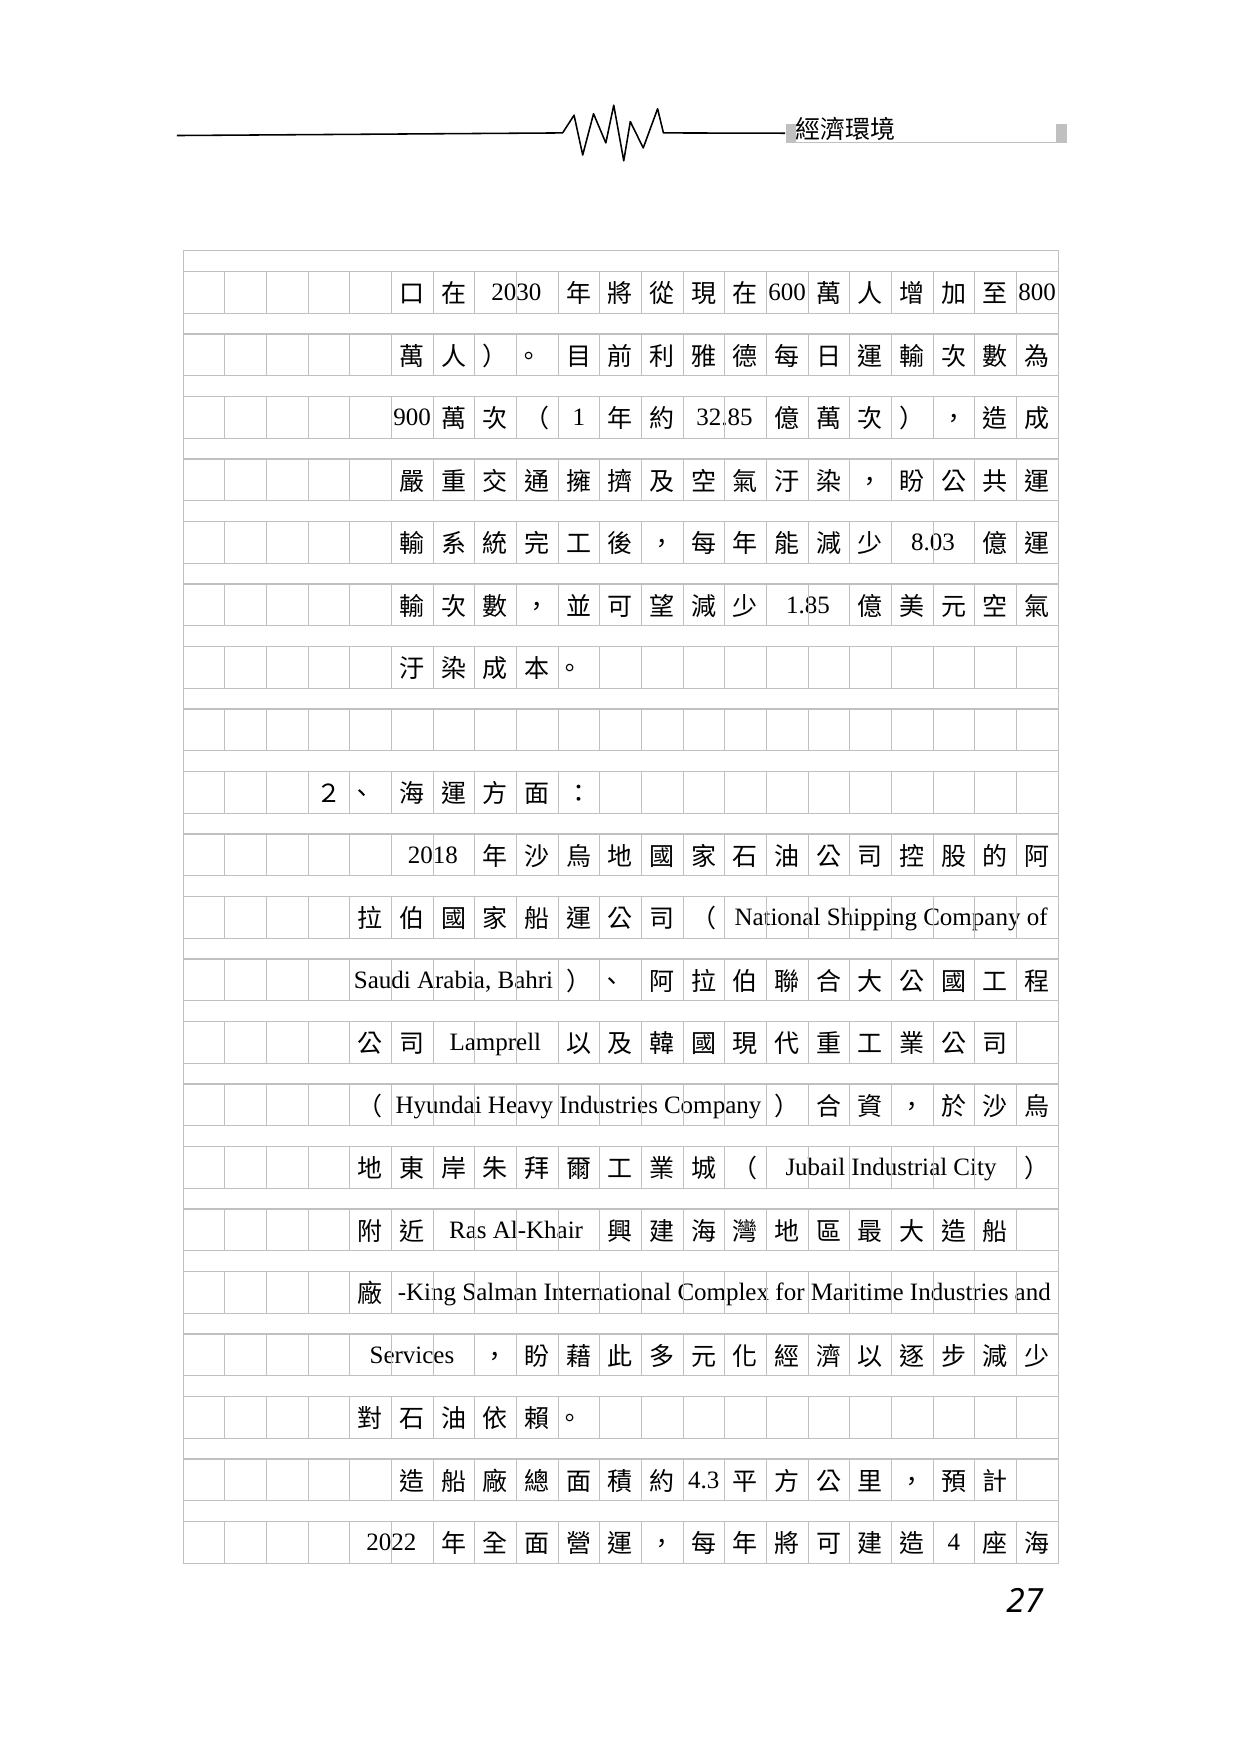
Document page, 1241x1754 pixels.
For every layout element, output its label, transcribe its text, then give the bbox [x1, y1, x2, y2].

text 2018年沙烏地國家石油公司控股的阿拉伯國家船運公司（National Shipping Company of Saudi Arabia, Bahri）、阿拉伯聯合大公國工程公司Lamprell以及韓國現代重工業公司（Hyundai Heavy Industries Company）合資，於沙烏地東岸朱拜爾工業城（Jubail Industrial City）附近Ras Al-Khair興建海灣地區最大造船廠-King Salman International Complex for Maritime Industries and Services，盼藉此多元化經濟以逐步減少對石油依賴。 [330, 1064, 1058, 1083]
text 2018年沙烏地國家石油公司控股的阿拉伯國家船運公司（National Shipping Company of Saudi Arabia, Bahri）、阿拉伯聯合大公國工程公司Lamprell以及韓國現代重工業公司（Hyundai Heavy Industries Company）合資，於沙烏地東岸朱拜爾工業城（Jubail Industrial City）附近Ras Al-Khair興建海灣地區最大造船廠-King Salman International Complex for Maritime Industries and Services，盼藉此多元化經濟以逐步減少對石油依賴。 [330, 939, 1058, 958]
text ： [559, 772, 599, 813]
text 造船廠總面積約4.3平方公里，預計2022年全面營運，每年將可建造4座海上鑽井平台（offshore rigs）以及超過40艘船，其中包括3艘超大型油船（VLCCs）。該造船廠計畫金額為52億美元，35億來自沙烏地政府，剩餘資金由合資企業提供，其中Saudi Aramco投資3.51億（擁有50.1%股權）、Bahri投資1.39億（19.9%股權）、Lamprell投資1.4億（20%股權）以及現代工業投資7,000萬（10%股權），另沙烏地工業發展基金（Saudi Industrial Development Fund, SIDF）則同意提供10億美元融資，該建案可望促進運輸產業對沙烏地非石油產業GDP的貢獻。 [330, 1501, 1058, 1521]
text [809, 772, 849, 813]
text 造船廠總面積約4.3平方公里，預計2022年全面營運，每年將可建造4座海上鑽井平台（offshore rigs）以及超過40艘船，其中包括3艘超大型油船（VLCCs）。該造船廠計畫金額為52億美元，35億來自沙烏地政府，剩餘資金由合資企業提供，其中Saudi Aramco投資3.51億（擁有50.1%股權）、Bahri投資1.39億（19.9%股權）、Lamprell投資1.4億（20%股權）以及現代工業投資7,000萬（10%股權），另沙烏地工業發展基金（Saudi Industrial Development Fund, SIDF）則同意提供10億美元融資，該建案可望促進運輸產業對沙烏地非石油產業GDP的貢獻。 [330, 1439, 1058, 1458]
text [892, 772, 933, 813]
text [767, 772, 808, 813]
text [642, 772, 683, 813]
text 2018年沙烏地國家石油公司控股的阿拉伯國家船運公司（National Shipping Company of Saudi Arabia, Bahri）、阿拉伯聯合大公國工程公司Lamprell以及韓國現代重工業公司（Hyundai Heavy Industries Company）合資，於沙烏地東岸朱拜爾工業城（Jubail Industrial City）附近Ras Al-Khair興建海灣地區最大造船廠-King Salman International Complex for Maritime Industries and Services，盼藉此多元化經濟以逐步減少對石油依賴。 [330, 1189, 1058, 1208]
text ２ [309, 772, 349, 813]
text [975, 772, 1016, 813]
text 2018年沙烏地國家石油公司控股的阿拉伯國家船運公司（National Shipping Company of Saudi Arabia, Bahri）、阿拉伯聯合大公國工程公司Lamprell以及韓國現代重工業公司（Hyundai Heavy Industries Company）合資，於沙烏地東岸朱拜爾工業城（Jubail Industrial City）附近Ras Al-Khair興建海灣地區最大造船廠-King Salman International Complex for Maritime Industries and Services，盼藉此多元化經濟以逐步減少對石油依賴。 [330, 876, 1058, 896]
text 利雅德發展局（Arriyadh Development Authority, ADA）前表示，利雅德捷運建案執行率已超過75%，捷運工程計畫預計在5年內完成，將涵蓋756個捷運車廂、85個捷運站、3,853個公車站牌及公車站、24條公車路線、1,150公里的網絡及956臺公車，將打造利雅德成為世界先進都市，完工後預估每日可載送5.3萬旅客人次（註：預估利雅德人口在2030年將從現在600萬人增加至800萬人）。目前利雅德每日運輸次數為900萬次（1年約32.85億萬次），造成嚴重交通擁擠及空氣汙染，盼公共運輸系統完工後，每年能減少8.03億運輸次數，並可望減少1.85億美元空氣汙染成本。 [367, 564, 1058, 583]
text 2018年沙烏地國家石油公司控股的阿拉伯國家船運公司（National Shipping Company of Saudi Arabia, Bahri）、阿拉伯聯合大公國工程公司Lamprell以及韓國現代重工業公司（Hyundai Heavy Industries Company）合資，於沙烏地東岸朱拜爾工業城（Jubail Industrial City）附近Ras Al-Khair興建海灣地區最大造船廠-King Salman International Complex for Maritime Industries and Services，盼藉此多元化經濟以逐步減少對石油依賴。 [330, 1001, 1058, 1021]
text 2018年沙烏地國家石油公司控股的阿拉伯國家船運公司（National Shipping Company of Saudi Arabia, Bahri）、阿拉伯聯合大公國工程公司Lamprell以及韓國現代重工業公司（Hyundai Heavy Industries Company）合資，於沙烏地東岸朱拜爾工業城（Jubail Industrial City）附近Ras Al-Khair興建海灣地區最大造船廠-King Salman International Complex for Maritime Industries and Services，盼藉此多元化經濟以逐步減少對石油依賴。 [330, 1126, 1058, 1146]
text 面 [517, 772, 558, 813]
text [281, 751, 1058, 771]
text 2018年沙烏地國家石油公司控股的阿拉伯國家船運公司（National Shipping Company of Saudi Arabia, Bahri）、阿拉伯聯合大公國工程公司Lamprell以及韓國現代重工業公司（Hyundai Heavy Industries Company）合資，於沙烏地東岸朱拜爾工業城（Jubail Industrial City）附近Ras Al-Khair興建海灣地區最大造船廠-King Salman International Complex for Maritime Industries and Services，盼藉此多元化經濟以逐步減少對石油依賴。 [330, 1314, 1058, 1333]
text 利雅德發展局（Arriyadh Development Authority, ADA）前表示，利雅德捷運建案執行率已超過75%，捷運工程計畫預計在5年內完成，將涵蓋756個捷運車廂、85個捷運站、3,853個公車站牌及公車站、24條公車路線、1,150公里的網絡及956臺公車，將打造利雅德成為世界先進都市，完工後預估每日可載送5.3萬旅客人次（註：預估利雅德人口在2030年將從現在600萬人增加至800萬人）。目前利雅德每日運輸次數為900萬次（1年約32.85億萬次），造成嚴重交通擁擠及空氣汙染，盼公共運輸系統完工後，每年能減少8.03億運輸次數，並可望減少1.85億美元空氣汙染成本。 [367, 251, 1058, 271]
text 2018年沙烏地國家石油公司控股的阿拉伯國家船運公司（National Shipping Company of Saudi Arabia, Bahri）、阿拉伯聯合大公國工程公司Lamprell以及韓國現代重工業公司（Hyundai Heavy Industries Company）合資，於沙烏地東岸朱拜爾工業城（Jubail Industrial City）附近Ras Al-Khair興建海灣地區最大造船廠-King Salman International Complex for Maritime Industries and Services，盼藉此多元化經濟以逐步減少對石油依賴。 [330, 1376, 1058, 1396]
text 利雅德發展局（Arriyadh Development Authority, ADA）前表示，利雅德捷運建案執行率已超過75%，捷運工程計畫預計在5年內完成，將涵蓋756個捷運車廂、85個捷運站、3,853個公車站牌及公車站、24條公車路線、1,150公里的網絡及956臺公車，將打造利雅德成為世界先進都市，完工後預估每日可載送5.3萬旅客人次（註：預估利雅德人口在2030年將從現在600萬人增加至800萬人）。目前利雅德每日運輸次數為900萬次（1年約32.85億萬次），造成嚴重交通擁擠及空氣汙染，盼公共運輸系統完工後，每年能減少8.03億運輸次數，並可望減少1.85億美元空氣汙染成本。 [367, 501, 1058, 521]
text 2018年沙烏地國家石油公司控股的阿拉伯國家船運公司（National Shipping Company of Saudi Arabia, Bahri）、阿拉伯聯合大公國工程公司Lamprell以及韓國現代重工業公司（Hyundai Heavy Industries Company）合資，於沙烏地東岸朱拜爾工業城（Jubail Industrial City）附近Ras Al-Khair興建海灣地區最大造船廠-King Salman International Complex for Maritime Industries and Services，盼藉此多元化經濟以逐步減少對石油依賴。 [330, 814, 1058, 833]
text 2018年沙烏地國家石油公司控股的阿拉伯國家船運公司（National Shipping Company of Saudi Arabia, Bahri）、阿拉伯聯合大公國工程公司Lamprell以及韓國現代重工業公司（Hyundai Heavy Industries Company）合資，於沙烏地東岸朱拜爾工業城（Jubail Industrial City）附近Ras Al-Khair興建海灣地區最大造船廠-King Salman International Complex for Maritime Industries and Services，盼藉此多元化經濟以逐步減少對石油依賴。 [330, 1251, 1058, 1271]
text 利雅德發展局（Arriyadh Development Authority, ADA）前表示，利雅德捷運建案執行率已超過75%，捷運工程計畫預計在5年內完成，將涵蓋756個捷運車廂、85個捷運站、3,853個公車站牌及公車站、24條公車路線、1,150公里的網絡及956臺公車，將打造利雅德成為世界先進都市，完工後預估每日可載送5.3萬旅客人次（註：預估利雅德人口在2030年將從現在600萬人增加至800萬人）。目前利雅德每日運輸次數為900萬次（1年約32.85億萬次），造成嚴重交通擁擠及空氣汙染，盼公共運輸系統完工後，每年能減少8.03億運輸次數，並可望減少1.85億美元空氣汙染成本。 [367, 376, 1058, 396]
text [725, 772, 766, 813]
text 、 [350, 772, 391, 813]
text [1017, 772, 1058, 813]
text [600, 772, 641, 813]
text 利雅德發展局（Arriyadh Development Authority, ADA）前表示，利雅德捷運建案執行率已超過75%，捷運工程計畫預計在5年內完成，將涵蓋756個捷運車廂、85個捷運站、3,853個公車站牌及公車站、24條公車路線、1,150公里的網絡及956臺公車，將打造利雅德成為世界先進都市，完工後預估每日可載送5.3萬旅客人次（註：預估利雅德人口在2030年將從現在600萬人增加至800萬人）。目前利雅德每日運輸次數為900萬次（1年約32.85億萬次），造成嚴重交通擁擠及空氣汙染，盼公共運輸系統完工後，每年能減少8.03億運輸次數，並可望減少1.85億美元空氣汙染成本。 [367, 439, 1058, 458]
text 海 [392, 772, 433, 813]
text 運 [434, 772, 474, 813]
text [850, 772, 891, 813]
text [934, 772, 974, 813]
text 利雅德發展局（Arriyadh Development Authority, ADA）前表示，利雅德捷運建案執行率已超過75%，捷運工程計畫預計在5年內完成，將涵蓋756個捷運車廂、85個捷運站、3,853個公車站牌及公車站、24條公車路線、1,150公里的網絡及956臺公車，將打造利雅德成為世界先進都市，完工後預估每日可載送5.3萬旅客人次（註：預估利雅德人口在2030年將從現在600萬人增加至800萬人）。目前利雅德每日運輸次數為900萬次（1年約32.85億萬次），造成嚴重交通擁擠及空氣汙染，盼公共運輸系統完工後，每年能減少8.03億運輸次數，並可望減少1.85億美元空氣汙染成本。 [367, 314, 1058, 333]
text [281, 772, 308, 813]
text 利雅德發展局（Arriyadh Development Authority, ADA）前表示，利雅德捷運建案執行率已超過75%，捷運工程計畫預計在5年內完成，將涵蓋756個捷運車廂、85個捷運站、3,853個公車站牌及公車站、24條公車路線、1,150公里的網絡及956臺公車，將打造利雅德成為世界先進都市，完工後預估每日可載送5.3萬旅客人次（註：預估利雅德人口在2030年將從現在600萬人增加至800萬人）。目前利雅德每日運輸次數為900萬次（1年約32.85億萬次），造成嚴重交通擁擠及空氣汙染，盼公共運輸系統完工後，每年能減少8.03億運輸次數，並可望減少1.85億美元空氣汙染成本。 [367, 626, 1058, 646]
text 方 [475, 772, 516, 813]
text [684, 772, 724, 813]
